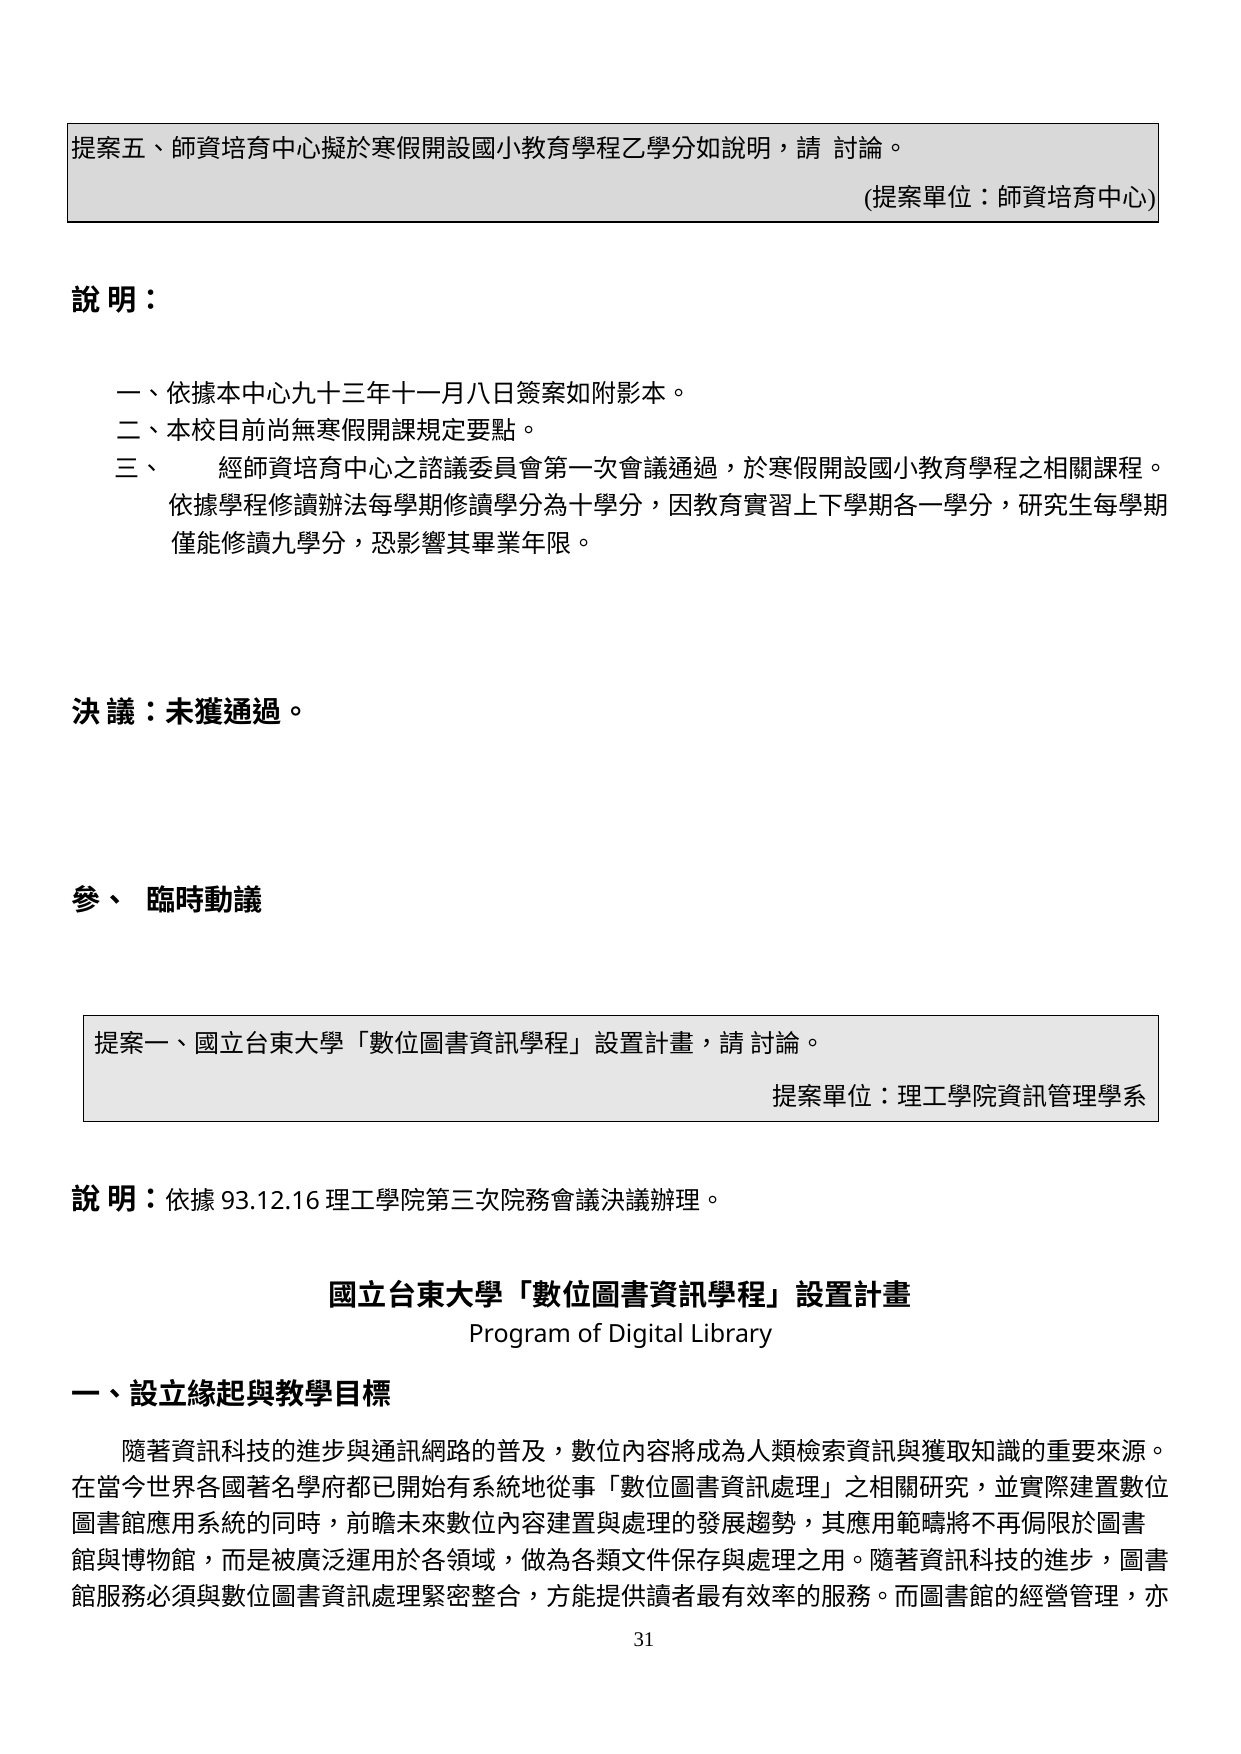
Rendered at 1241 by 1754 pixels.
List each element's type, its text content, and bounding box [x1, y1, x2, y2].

text Program of Digital Library [71, 1314, 1169, 1352]
text 一、設立緣起與教學目標 [71, 1370, 1169, 1413]
text 決 議：未獲通過。 [71, 672, 1169, 747]
text 說 明：依據93.12.16理工學院第三次院務會議決議辦理。 [71, 1159, 1169, 1234]
list 臨時動議 [71, 860, 1169, 935]
text 隨著資訊科技的進步與通訊網路的普及，數位內容將成為人類檢索資訊與獲取知識的重要來源。在當今世界各國著名學府都已開始有系統地從事「數位圖書資訊處理」之相關研究，並實際建置數位圖書館應用系統的同時，前瞻未來數位內容建置與處理的發展趨勢，其應用範疇將不再侷限於圖書館與博物館，而是被廣泛運用於各領域，做為各類文件保存與處理之用。隨著資訊科技的進步，圖書館服務必須與數位圖書資訊處理緊密整合，方能提供讀者最有效率的服務。而圖書館的經營管理，亦 [71, 1431, 1169, 1613]
table_header 提案一、國立台東大學「數位圖書資訊學程」設置計畫，請 討論。 提案單位：理工學院資訊管理學系 [84, 1016, 1158, 1121]
text 依據學程修讀辦法每學期修讀學分為十學分，因教育實習上下學期各一學分，研究生每學期僅能修讀九學分，恐影響其畢業年限。 [168, 485, 1169, 560]
text 國立台東大學「數位圖書資訊學程」設置計畫 [71, 1272, 1169, 1314]
list 經師資培育中心之諮議委員會第一次會議通過，於寒假開設國小教育學程之相關課程。 [114, 447, 1169, 485]
text 二、本校目前尚無寒假開課規定要點。 [71, 410, 1169, 447]
text 一、依據本中心九十三年十一月八日簽案如附影本。 [71, 372, 1169, 410]
text 說 明： [71, 260, 1169, 335]
table_header 提案五、師資培育中心擬於寒假開設國小教育學程乙學分如說明，請 討論。 (提案單位：師資培育中心) [68, 124, 1158, 221]
